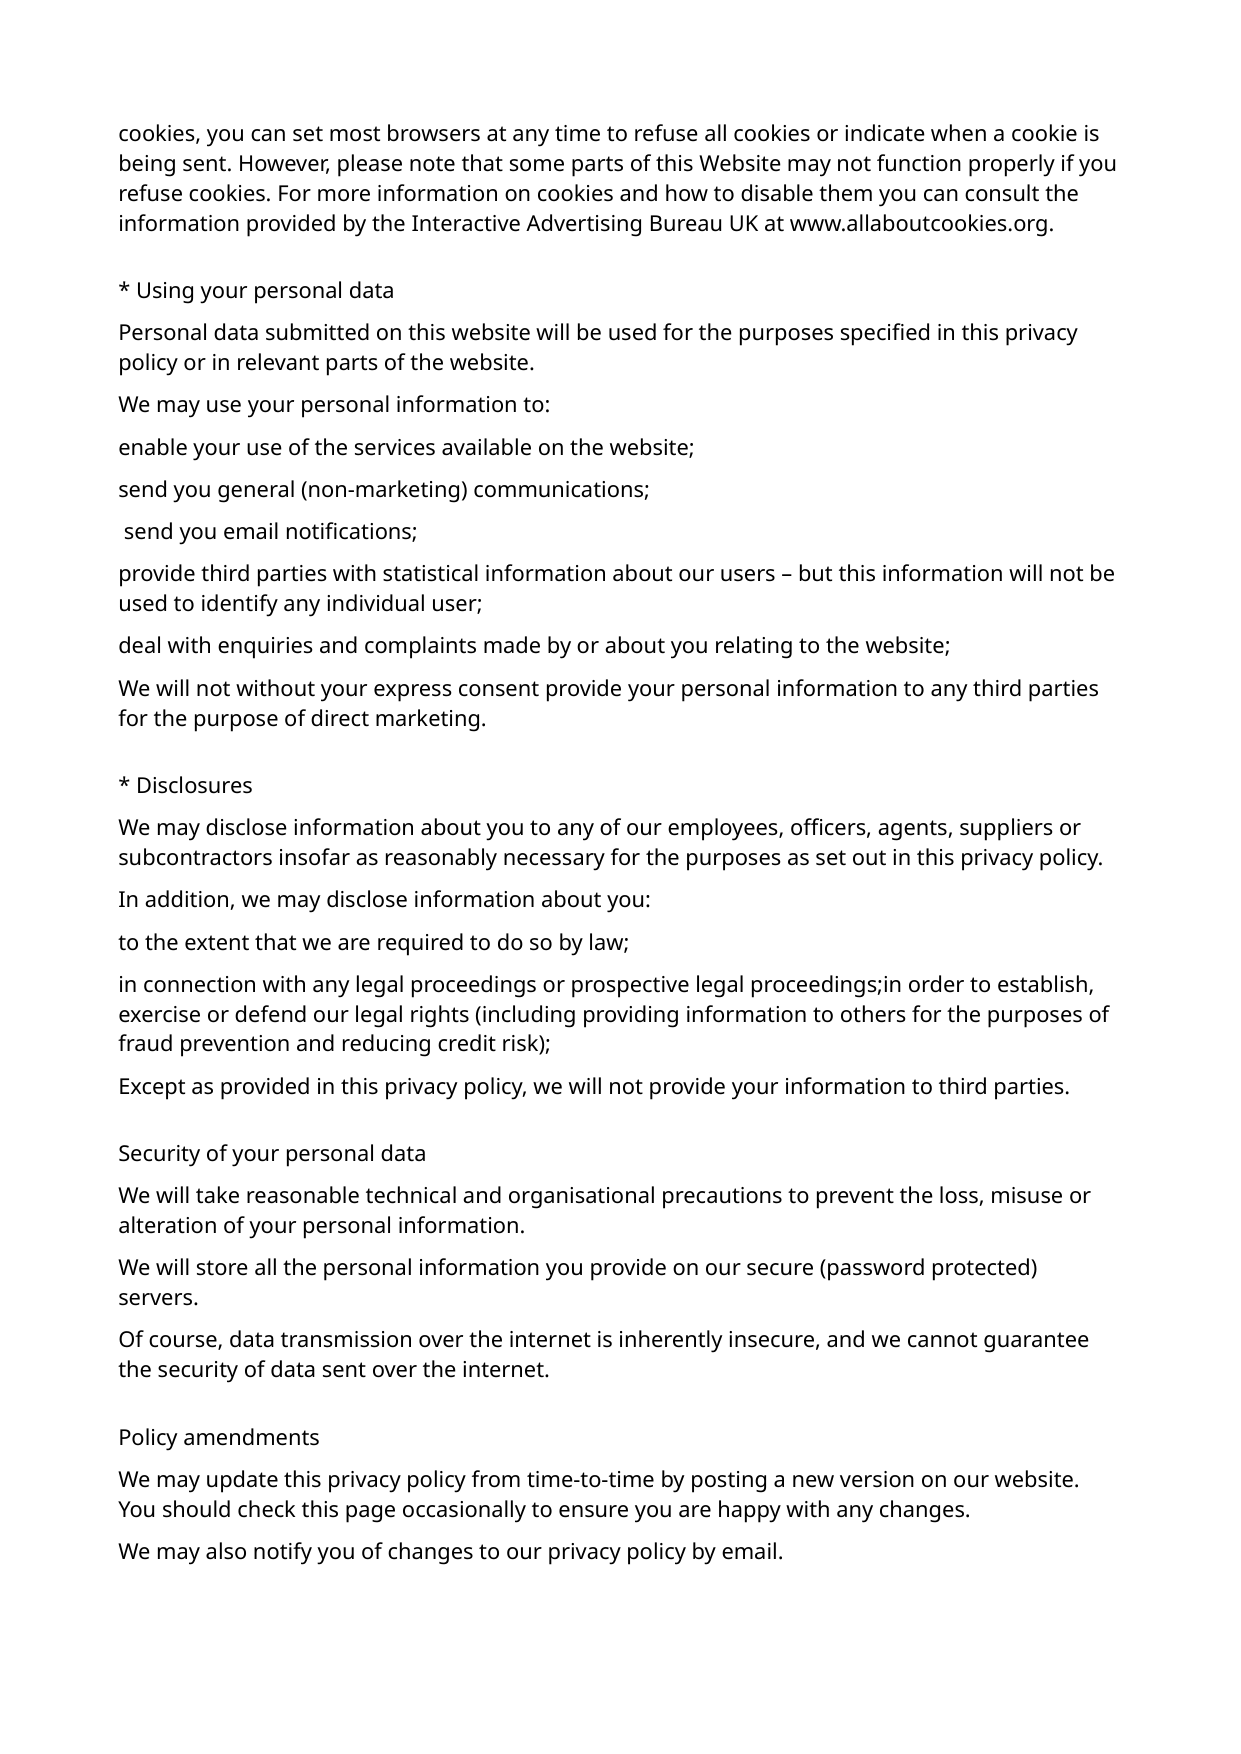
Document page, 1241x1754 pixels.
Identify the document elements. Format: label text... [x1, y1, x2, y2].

text Of course, data transmission over the internet is inherently insecure, and we cannot guarantee the security of data sent over the internet. [118, 1324, 1122, 1384]
text We may also notify you of changes to our privacy policy by email. [118, 1536, 1122, 1566]
text cookies, you can set most browsers at any time to refuse all cookies or indicate when a cookie is being sent. However, please note that some parts of this Website may not function properly if you refuse cookies. For more information on cookies and how to disable them you can consult the information provided by the Interactive Advertising Bureau UK at www.allaboutcookies.org. [118, 118, 1122, 237]
text We will store all the personal information you provide on our secure (password protected) servers. [118, 1252, 1122, 1312]
text provide third parties with statistical information about our users – but this information will not be used to identify any individual user; [118, 558, 1122, 618]
text send you general (non-marketing) communications; [118, 474, 1122, 503]
subtitle * Disclosures [118, 770, 1122, 799]
text to the extent that we are required to do so by law; [118, 926, 1122, 956]
subtitle * Using your personal data [118, 275, 1122, 304]
text in connection with any legal proceedings or prospective legal proceedings;in order to establish, exercise or defend our legal rights (including providing information to others for the purposes of fraud prevention and reducing credit risk); [118, 969, 1122, 1058]
text Personal data submitted on this website will be used for the purposes specified in this privacy policy or in relevant parts of the website. [118, 317, 1122, 377]
text We may use your personal information to: [118, 389, 1122, 419]
text We may disclose information about you to any of our employees, officers, agents, suppliers or subcontractors insofar as reasonably necessary for the purposes as set out in this privacy policy. [118, 812, 1122, 872]
text send you email notifications; [118, 516, 1122, 546]
subtitle Security of your personal data [118, 1138, 1122, 1168]
text We may update this privacy policy from time-to-time by posting a new version on our website. You should check this page occasionally to ensure you are happy with any changes. [118, 1464, 1122, 1523]
text We will not without your express consent provide your personal information to any third parties for the purpose of direct marketing. [118, 673, 1122, 732]
text We will take reasonable technical and organisational precautions to prevent the loss, misuse or alteration of your personal information. [118, 1180, 1122, 1240]
subtitle Policy amendments [118, 1421, 1122, 1451]
text Except as provided in this privacy policy, we will not provide your information to third parties. [118, 1071, 1122, 1100]
text deal with enquiries and complaints made by or about you relating to the website; [118, 630, 1122, 660]
text In addition, we may disclose information about you: [118, 884, 1122, 914]
text enable your use of the services available on the website; [118, 431, 1122, 461]
